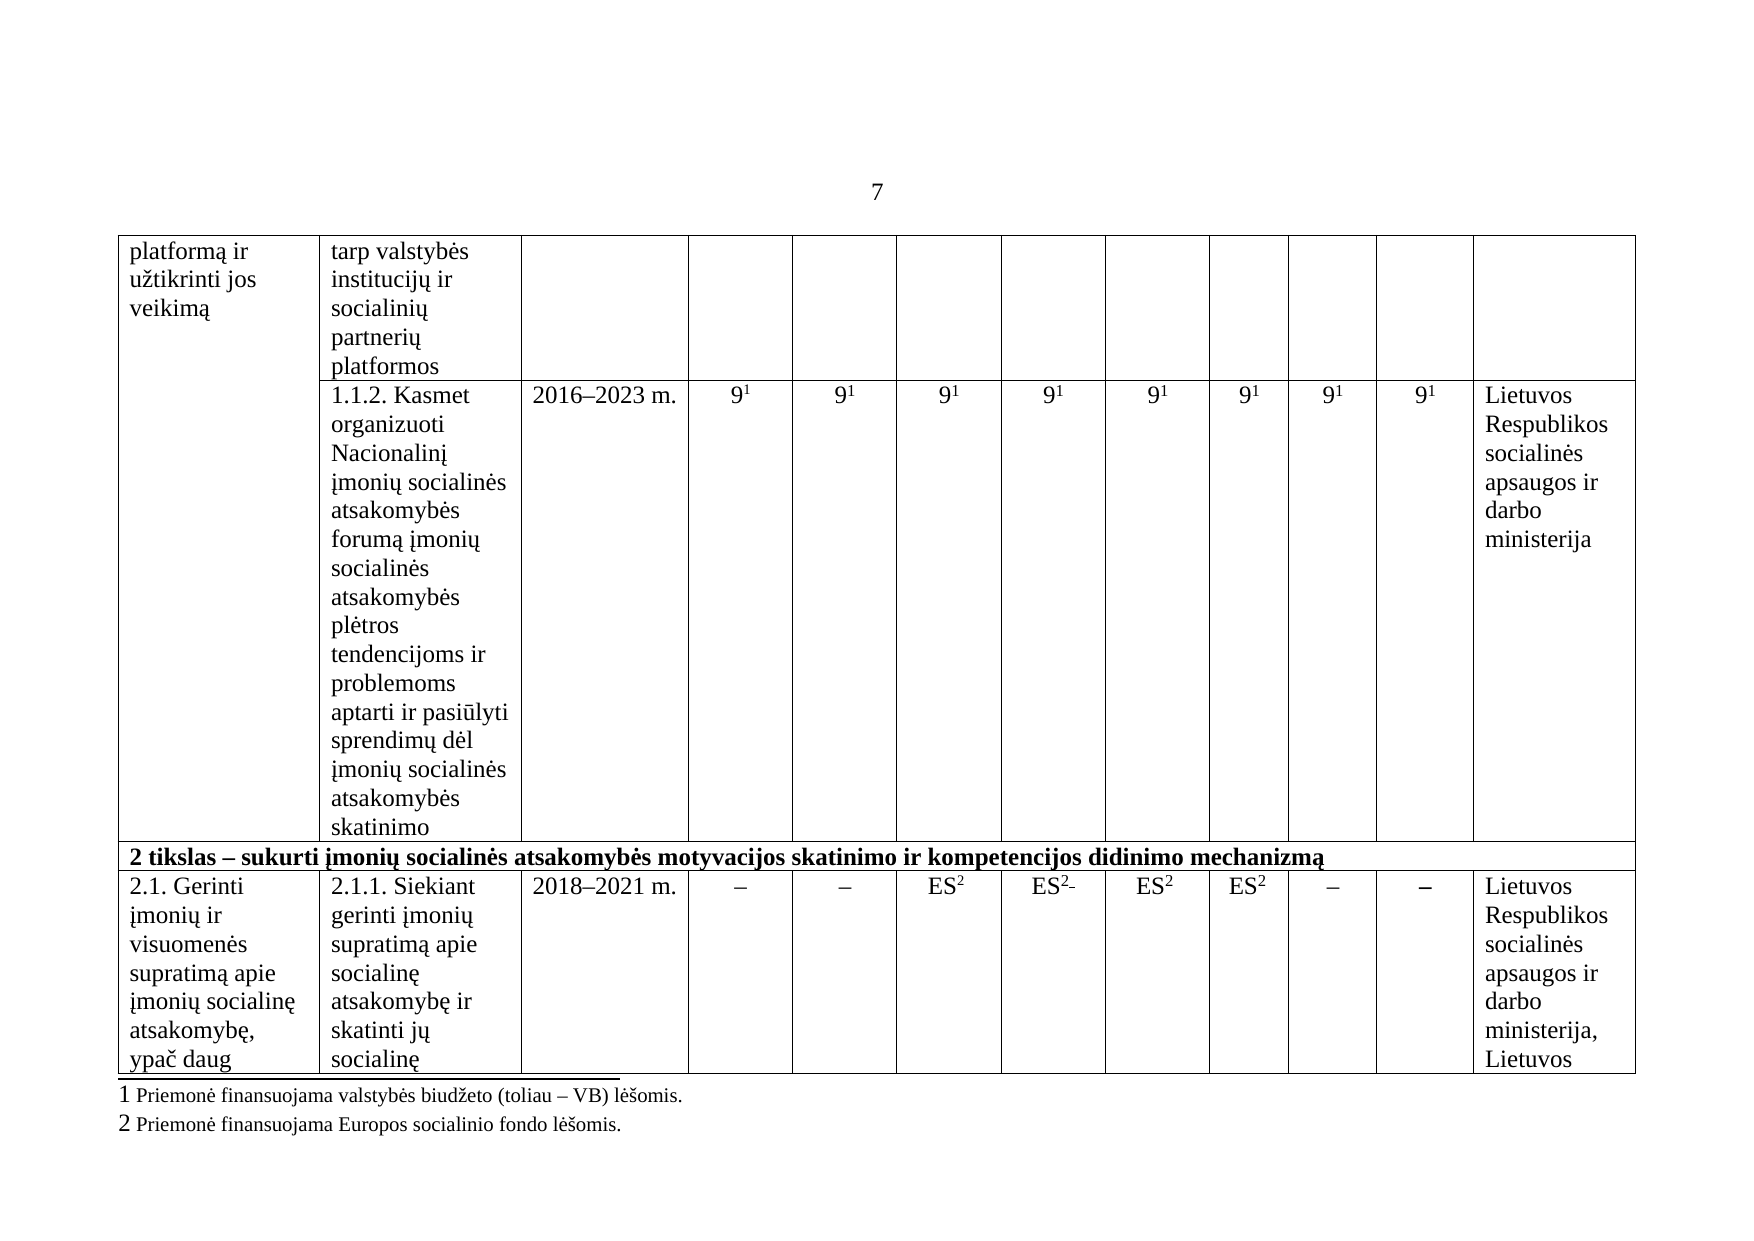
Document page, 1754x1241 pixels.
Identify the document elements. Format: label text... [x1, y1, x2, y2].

table_cell 91 [1289, 381, 1376, 841]
table_cell [1289, 236, 1376, 379]
table_cell 2016–2023 m. [522, 381, 688, 841]
table_cell [1210, 236, 1288, 379]
table_cell [1106, 236, 1209, 379]
table_cell 2 tikslas – sukurti įmonių socialinės atsakomybės motyvacijos skatinimo ir kompetencijos didinimo mechanizmą [119, 842, 1635, 870]
table_cell 9 [689, 381, 792, 841]
table_cell ES2 [1106, 871, 1209, 1073]
table_cell ES2 [1210, 871, 1288, 1073]
table_cell 2.1.1. Siekiant gerinti įmonių supratimą apie socialinę atsakomybę ir skatinti jų socialinę [320, 871, 521, 1073]
table_cell 91 [1377, 381, 1473, 841]
table_cell Lietuvos Respublikos socialinės apsaugos ir darbo ministerija, Lietuvos [1474, 871, 1635, 1073]
table_cell platformą ir užtikrinti jos veikimą [119, 236, 319, 841]
table_cell 2018–2021 m. [522, 871, 688, 1073]
table_cell [897, 236, 1001, 379]
table_cell Lietuvos Respublikos socialinės apsaugos ir darbo ministerija [1474, 381, 1635, 841]
table_cell 91 [1210, 381, 1288, 841]
table_cell – [689, 871, 792, 1073]
table_cell – [1289, 871, 1376, 1073]
table_cell [1474, 236, 1635, 379]
table_cell ES2 [1002, 871, 1105, 1073]
table_cell 1.1.2. Kasmet organizuoti Nacionalinį įmonių socialinės atsakomybės forumą įmonių socialinės atsakomybės plėtros tendencijoms ir problemoms aptarti ir pasiūlyti sprendimų dėl įmonių socialinės atsakomybės skatinimo [320, 381, 521, 841]
table_cell [689, 236, 792, 379]
table_cell – [1377, 871, 1473, 1073]
table_cell 91 [1002, 381, 1105, 841]
table_cell tarp valstybės institucijų ir socialinių partnerių platformos [320, 236, 521, 379]
table_cell 91 [897, 381, 1001, 841]
table_cell 91 [1106, 381, 1209, 841]
table_cell 2.1. Gerinti įmonių ir visuomenės supratimą apie įmonių socialinę atsakomybę, ypač daug [119, 871, 319, 1073]
table_cell [1002, 236, 1105, 379]
table_cell [1377, 236, 1473, 379]
table_cell 91 [793, 381, 896, 841]
table_cell [522, 236, 688, 379]
table_cell – [793, 871, 896, 1073]
table_cell ES [897, 871, 1001, 1073]
table_cell [793, 236, 896, 379]
